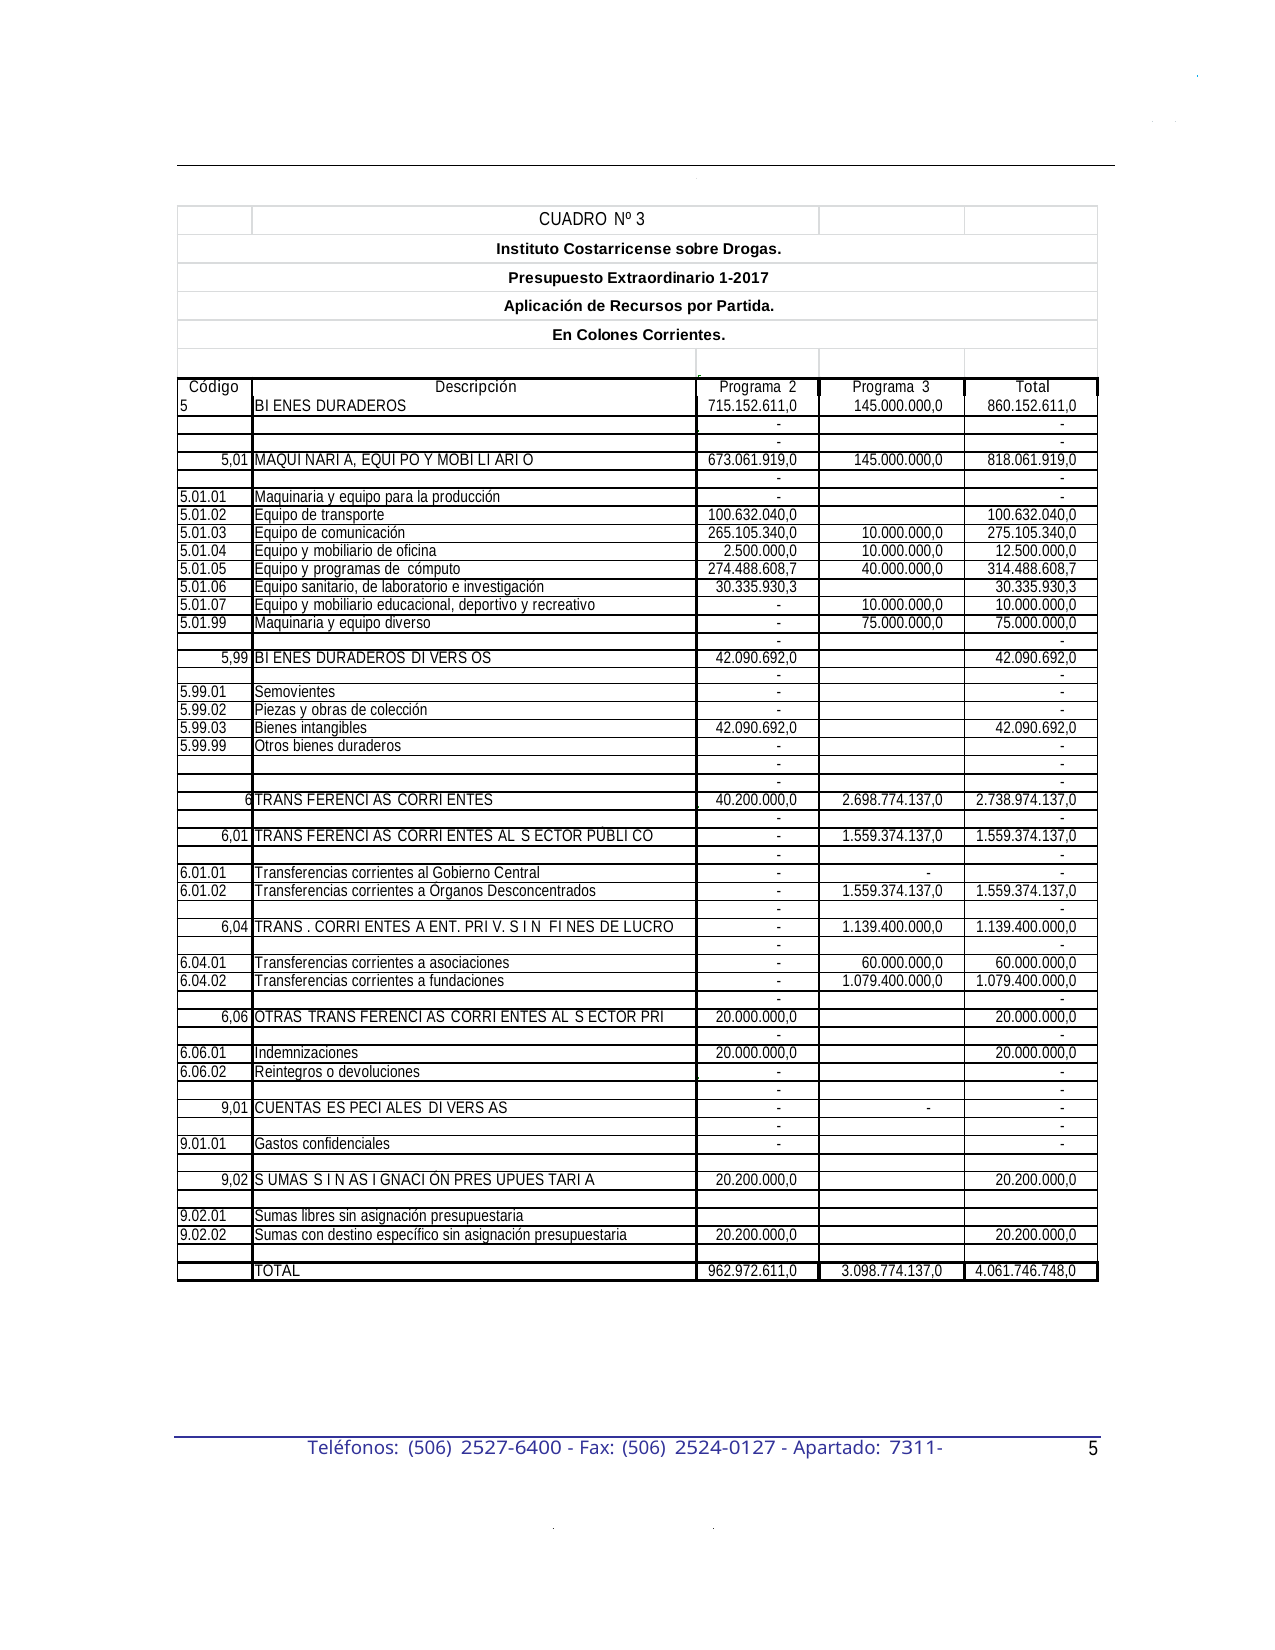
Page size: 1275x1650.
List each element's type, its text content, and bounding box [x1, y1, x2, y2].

table_cell 10.000.000,0 [820, 597, 964, 614]
table_cell - [698, 955, 818, 972]
table_cell 5.01.03 [178, 525, 251, 542]
table_cell 100.632.040,0 [965, 507, 1097, 523]
table_cell [254, 1191, 695, 1207]
table_cell [820, 580, 964, 596]
table_cell Bienes intangibles [254, 720, 695, 737]
table_cell 20.200.000,0 [965, 1227, 1097, 1243]
table_cell 6.04.02 [178, 973, 251, 990]
table_cell 860.152.611,0 [965, 396, 1097, 415]
table_cell - [965, 1136, 1097, 1153]
table_cell 6.06.01 [178, 1046, 251, 1062]
table_cell [820, 1209, 964, 1225]
table_cell 10.000.000,0 [965, 597, 1097, 614]
table_cell [254, 901, 695, 918]
table_cell 42.090.692,0 [698, 651, 818, 667]
table_cell - [965, 684, 1097, 701]
table_cell [178, 756, 251, 773]
table_cell [254, 775, 695, 791]
table_cell 2.738.974.137,0 [965, 793, 1097, 809]
table_cell - [965, 1064, 1097, 1080]
table_cell [820, 702, 964, 719]
table_cell [178, 435, 251, 451]
table_cell [254, 1082, 695, 1098]
table_cell [178, 1155, 251, 1171]
table_cell [820, 738, 964, 755]
table_cell Presupuesto Extraordinario 1-2017 [178, 264, 1097, 291]
table_cell 715.152.611,0 [698, 396, 818, 415]
table_cell [254, 992, 695, 1008]
table_cell Equipo y programas de cómputo [254, 561, 695, 578]
table_cell [965, 1209, 1097, 1225]
table_cell 1.559.374.137,0 [965, 883, 1097, 899]
table_cell 1.079.400.000,0 [965, 973, 1097, 990]
table_cell 145.000.000,0 [820, 396, 964, 415]
table_cell [178, 937, 251, 954]
table_cell 1.559.374.137,0 [965, 829, 1097, 845]
table_cell [820, 1191, 964, 1207]
table_cell [178, 668, 251, 682]
table_cell [254, 417, 695, 433]
table_cell [178, 775, 251, 791]
table_cell - [820, 1100, 964, 1117]
table_cell 5.99.01 [178, 684, 251, 701]
table_cell 1.139.400.000,0 [820, 919, 964, 936]
table_cell - [698, 435, 818, 451]
table_cell [178, 349, 695, 377]
table_cell [820, 1172, 964, 1189]
table_cell S UMAS S I N AS I GNACI ÓN PRES UPUES TARI A [254, 1172, 695, 1189]
table_cell [820, 668, 964, 682]
table_cell [820, 1136, 964, 1153]
table_cell 818.061.919,0 [965, 453, 1097, 469]
table_cell 6,06 [178, 1010, 251, 1026]
table_cell Transferencias corrientes al Gobierno Central [254, 865, 695, 881]
table_cell TOTAL [254, 1264, 695, 1279]
table_cell [820, 1118, 964, 1135]
table_cell - [698, 1100, 818, 1117]
table_cell 40.200.000,0 [698, 793, 818, 809]
table_cell - [965, 1028, 1097, 1044]
table_cell Transferencias corrientes a fundaciones [254, 973, 695, 990]
table_cell 1.559.374.137,0 [820, 883, 964, 899]
table_cell - [965, 811, 1097, 827]
table_cell Programa 3 [821, 380, 963, 396]
table_cell [820, 471, 964, 487]
table_cell BI ENES DURADEROS [254, 396, 695, 415]
table_cell [820, 1245, 964, 1261]
table_cell En Colones Corrientes. [178, 321, 1097, 347]
table_cell 20.000.000,0 [698, 1046, 818, 1062]
table_cell - [698, 1028, 818, 1044]
table_cell 40.000.000,0 [820, 561, 964, 578]
table_cell - [698, 1082, 818, 1098]
table_cell - [698, 901, 818, 918]
table_cell 6,01 [178, 829, 251, 845]
table_cell - [698, 702, 818, 719]
table_cell - [698, 471, 818, 487]
table_cell 5 [178, 396, 251, 415]
table_cell - [698, 919, 818, 936]
table_cell 75.000.000,0 [965, 616, 1097, 632]
table_cell 145.000.000,0 [820, 453, 964, 469]
table_cell 9.02.02 [178, 1227, 251, 1243]
table_cell - [698, 668, 818, 682]
table_cell 42.090.692,0 [698, 720, 818, 737]
table_cell - [965, 992, 1097, 1008]
table_cell 6.04.01 [178, 955, 251, 972]
table_cell [965, 1155, 1097, 1171]
table_cell 9,02 [178, 1172, 251, 1189]
table_cell - [965, 756, 1097, 773]
table_cell - [698, 616, 818, 632]
table_cell [965, 349, 1097, 377]
table_cell 20.200.000,0 [965, 1172, 1097, 1189]
table_cell - [698, 417, 818, 433]
table_cell - [965, 1082, 1097, 1098]
table_cell 30.335.930,3 [965, 580, 1097, 596]
table_cell [178, 1245, 251, 1261]
table_cell 5.01.01 [178, 489, 251, 505]
table_cell 9.01.01 [178, 1136, 251, 1153]
table_cell 20.000.000,0 [698, 1010, 818, 1026]
table_cell 4.061.746.748,0 [966, 1264, 1096, 1279]
table_cell 265.105.340,0 [698, 525, 818, 542]
table_cell Total [966, 380, 1096, 396]
table_cell 5.01.05 [178, 561, 251, 578]
table_cell 2.698.774.137,0 [820, 793, 964, 809]
table_cell CUENTAS ES PECI ALES DI VERS AS [254, 1100, 695, 1117]
table_cell Sumas con destino específico sin asignación presupuestaria [254, 1227, 695, 1243]
table_cell Equipo sanitario, de laboratorio e investigación [254, 580, 695, 596]
table_cell 5.01.02 [178, 507, 251, 523]
table_cell [178, 811, 251, 827]
table_cell 10.000.000,0 [820, 525, 964, 542]
table_cell - [965, 847, 1097, 863]
table_cell [178, 1118, 251, 1135]
table_cell [698, 1155, 818, 1171]
table_cell - [965, 668, 1097, 682]
table_cell - [965, 775, 1097, 791]
table_cell [965, 1245, 1097, 1261]
table_cell Otros bienes duraderos [254, 738, 695, 755]
table_cell Aplicación de Recursos por Partida. [178, 292, 1097, 319]
table_cell [698, 1191, 818, 1207]
table_cell - [698, 847, 818, 863]
table_cell - [698, 684, 818, 701]
table_cell Transferencias corrientes a asociaciones [254, 955, 695, 972]
table_cell Transferencias corrientes a Órganos Desconcentrados [254, 883, 695, 899]
table_cell 20.200.000,0 [698, 1172, 818, 1189]
table_cell 9.02.01 [178, 1209, 251, 1225]
table_cell 100.632.040,0 [698, 507, 818, 523]
table_cell 42.090.692,0 [965, 651, 1097, 667]
table_cell - [820, 865, 964, 881]
table_cell - [698, 992, 818, 1008]
table_cell 5.01.04 [178, 543, 251, 560]
table_cell Equipo de comunicación [254, 525, 695, 542]
table_cell - [965, 417, 1097, 433]
table_cell 10.000.000,0 [820, 543, 964, 560]
table_cell 274.488.608,7 [698, 561, 818, 578]
table_cell Maquinaria y equipo diverso [254, 616, 695, 632]
table_cell [820, 1082, 964, 1098]
table_cell Semovientes [254, 684, 695, 701]
table_cell [820, 1227, 964, 1243]
table_cell [820, 775, 964, 791]
table_cell [697, 349, 818, 377]
table_cell [254, 634, 695, 649]
table_cell [254, 1028, 695, 1044]
table_cell 12.500.000,0 [965, 543, 1097, 560]
table_cell 962.972.611,0 [698, 1264, 817, 1279]
table_cell [178, 471, 251, 487]
table_cell - [698, 1118, 818, 1135]
table_cell - [698, 1064, 818, 1080]
table_cell [178, 634, 251, 649]
table_cell [820, 1028, 964, 1044]
table_cell - [965, 1118, 1097, 1135]
table_cell 9,01 [178, 1100, 251, 1117]
table_cell Equipo y mobiliario educacional, deportivo y recreativo [254, 597, 695, 614]
table_cell [820, 720, 964, 737]
table_cell - [965, 435, 1097, 451]
table_cell - [965, 634, 1097, 649]
table_cell 6,04 [178, 919, 251, 936]
table_cell 5,99 [178, 651, 251, 667]
table_cell - [965, 865, 1097, 881]
table_cell - [698, 634, 818, 649]
table_cell [178, 1264, 251, 1279]
table_header [820, 207, 964, 233]
table_cell - [965, 471, 1097, 487]
table_cell 5.99.03 [178, 720, 251, 737]
table_cell - [698, 738, 818, 755]
table_cell 2.500.000,0 [698, 543, 818, 560]
table_cell [820, 847, 964, 863]
table_cell [820, 684, 964, 701]
table_cell - [698, 756, 818, 773]
table_cell [254, 1118, 695, 1135]
table_cell 6.01.02 [178, 883, 251, 899]
table_cell [698, 1245, 818, 1261]
table_cell [820, 756, 964, 773]
table_cell Descripción [253, 380, 695, 396]
table_cell [820, 1064, 964, 1080]
table_cell - [698, 829, 818, 845]
table_cell Indemnizaciones [254, 1046, 695, 1062]
table_cell [820, 435, 964, 451]
table_cell [820, 651, 964, 667]
table_cell [254, 668, 695, 682]
table_cell 3.098.774.137,0 [821, 1264, 963, 1279]
table_cell - [698, 597, 818, 614]
table_cell Código [178, 380, 251, 396]
table_cell 5.99.02 [178, 702, 251, 719]
table_cell 30.335.930,3 [698, 580, 818, 596]
table_cell 42.090.692,0 [965, 720, 1097, 737]
table_cell - [965, 489, 1097, 505]
table_cell Equipo y mobiliario de oficina [254, 543, 695, 560]
table_cell [254, 937, 695, 954]
table_cell [178, 847, 251, 863]
table_cell [254, 471, 695, 487]
table_cell 1.559.374.137,0 [820, 829, 964, 845]
table_cell [178, 992, 251, 1008]
table_cell 20.000.000,0 [965, 1046, 1097, 1062]
table_cell - [965, 937, 1097, 954]
table_cell - [698, 973, 818, 990]
table_cell Sumas libres sin asignación presupuestaria [254, 1209, 695, 1225]
table_cell - [965, 1100, 1097, 1117]
table_cell 6.06.02 [178, 1064, 251, 1080]
table_cell OTRAS TRANS FERENCI AS CORRI ENTES AL S ECTOR PRI VADO [254, 1010, 695, 1026]
table_cell [820, 937, 964, 954]
table_cell [254, 1245, 695, 1261]
table_cell Piezas y obras de colección [254, 702, 695, 719]
table_cell - [965, 702, 1097, 719]
table_cell MAQUI NARI A, EQUI PO Y MOBI LI ARI O [254, 453, 695, 469]
table_cell 6 [178, 793, 251, 809]
table_cell 5,01 [178, 453, 251, 469]
table_cell 275.105.340,0 [965, 525, 1097, 542]
table_cell 314.488.608,7 [965, 561, 1097, 578]
table_cell [820, 1010, 964, 1026]
table_cell 5.01.06 [178, 580, 251, 596]
table_cell 1.139.400.000,0 [965, 919, 1097, 936]
table_cell - [965, 738, 1097, 755]
table_cell - [698, 775, 818, 791]
table_cell - [698, 1136, 818, 1153]
table_cell - [698, 883, 818, 899]
table_cell [820, 507, 964, 523]
table_header [178, 207, 251, 233]
table_cell [178, 1191, 251, 1207]
table_header [965, 207, 1097, 233]
table_cell - [698, 811, 818, 827]
table_cell 5.01.07 [178, 597, 251, 614]
table_cell Maquinaria y equipo para la producción [254, 489, 695, 505]
table_cell TRANS FERENCI AS CORRI ENTES [254, 793, 695, 809]
table_cell Instituto Costarricense sobre Drogas. [178, 235, 1097, 262]
table_cell [820, 1155, 964, 1171]
table_header CUADRO Nº 3 [253, 207, 818, 233]
table_cell - [698, 937, 818, 954]
table_cell [820, 349, 964, 377]
table_cell 673.061.919,0 [698, 453, 818, 469]
table_cell Reintegros o devoluciones [254, 1064, 695, 1080]
table_cell Gastos confidenciales [254, 1136, 695, 1153]
table_cell [820, 417, 964, 433]
table_cell TRANS . CORRI ENTES A ENT. PRI V. S I N FI NES DE LUCRO [254, 919, 695, 936]
table_cell [820, 489, 964, 505]
table_cell [178, 1082, 251, 1098]
table_cell [178, 417, 251, 433]
table_cell [820, 811, 964, 827]
table_cell BI ENES DURADEROS DI VERS OS [254, 651, 695, 667]
table_cell [254, 811, 695, 827]
table_cell TRANS FERENCI AS CORRI ENTES AL S ECTOR PÚBLI CO [254, 829, 695, 845]
table_cell 5.99.99 [178, 738, 251, 755]
table_cell 6.01.01 [178, 865, 251, 881]
table_cell [254, 435, 695, 451]
table_cell [254, 1155, 695, 1171]
table_cell [254, 847, 695, 863]
table_cell [698, 1209, 818, 1225]
table_cell 5.01.99 [178, 616, 251, 632]
table_cell - [965, 901, 1097, 918]
table_cell 1.079.400.000,0 [820, 973, 964, 990]
table_cell [820, 1046, 964, 1062]
table_cell [820, 634, 964, 649]
table_cell Programa 2 [697, 380, 817, 396]
table_cell 20.200.000,0 [698, 1227, 818, 1243]
table_cell 60.000.000,0 [820, 955, 964, 972]
table_cell [178, 1028, 251, 1044]
table_cell 75.000.000,0 [820, 616, 964, 632]
table_cell - [698, 489, 818, 505]
table_cell [254, 756, 695, 773]
table_cell [178, 901, 251, 918]
table_cell 20.000.000,0 [965, 1010, 1097, 1026]
table_cell - [698, 865, 818, 881]
table_cell [965, 1191, 1097, 1207]
table_cell Equipo de transporte [254, 507, 695, 523]
table_cell [820, 992, 964, 1008]
table_cell 60.000.000,0 [965, 955, 1097, 972]
table_cell [820, 901, 964, 918]
